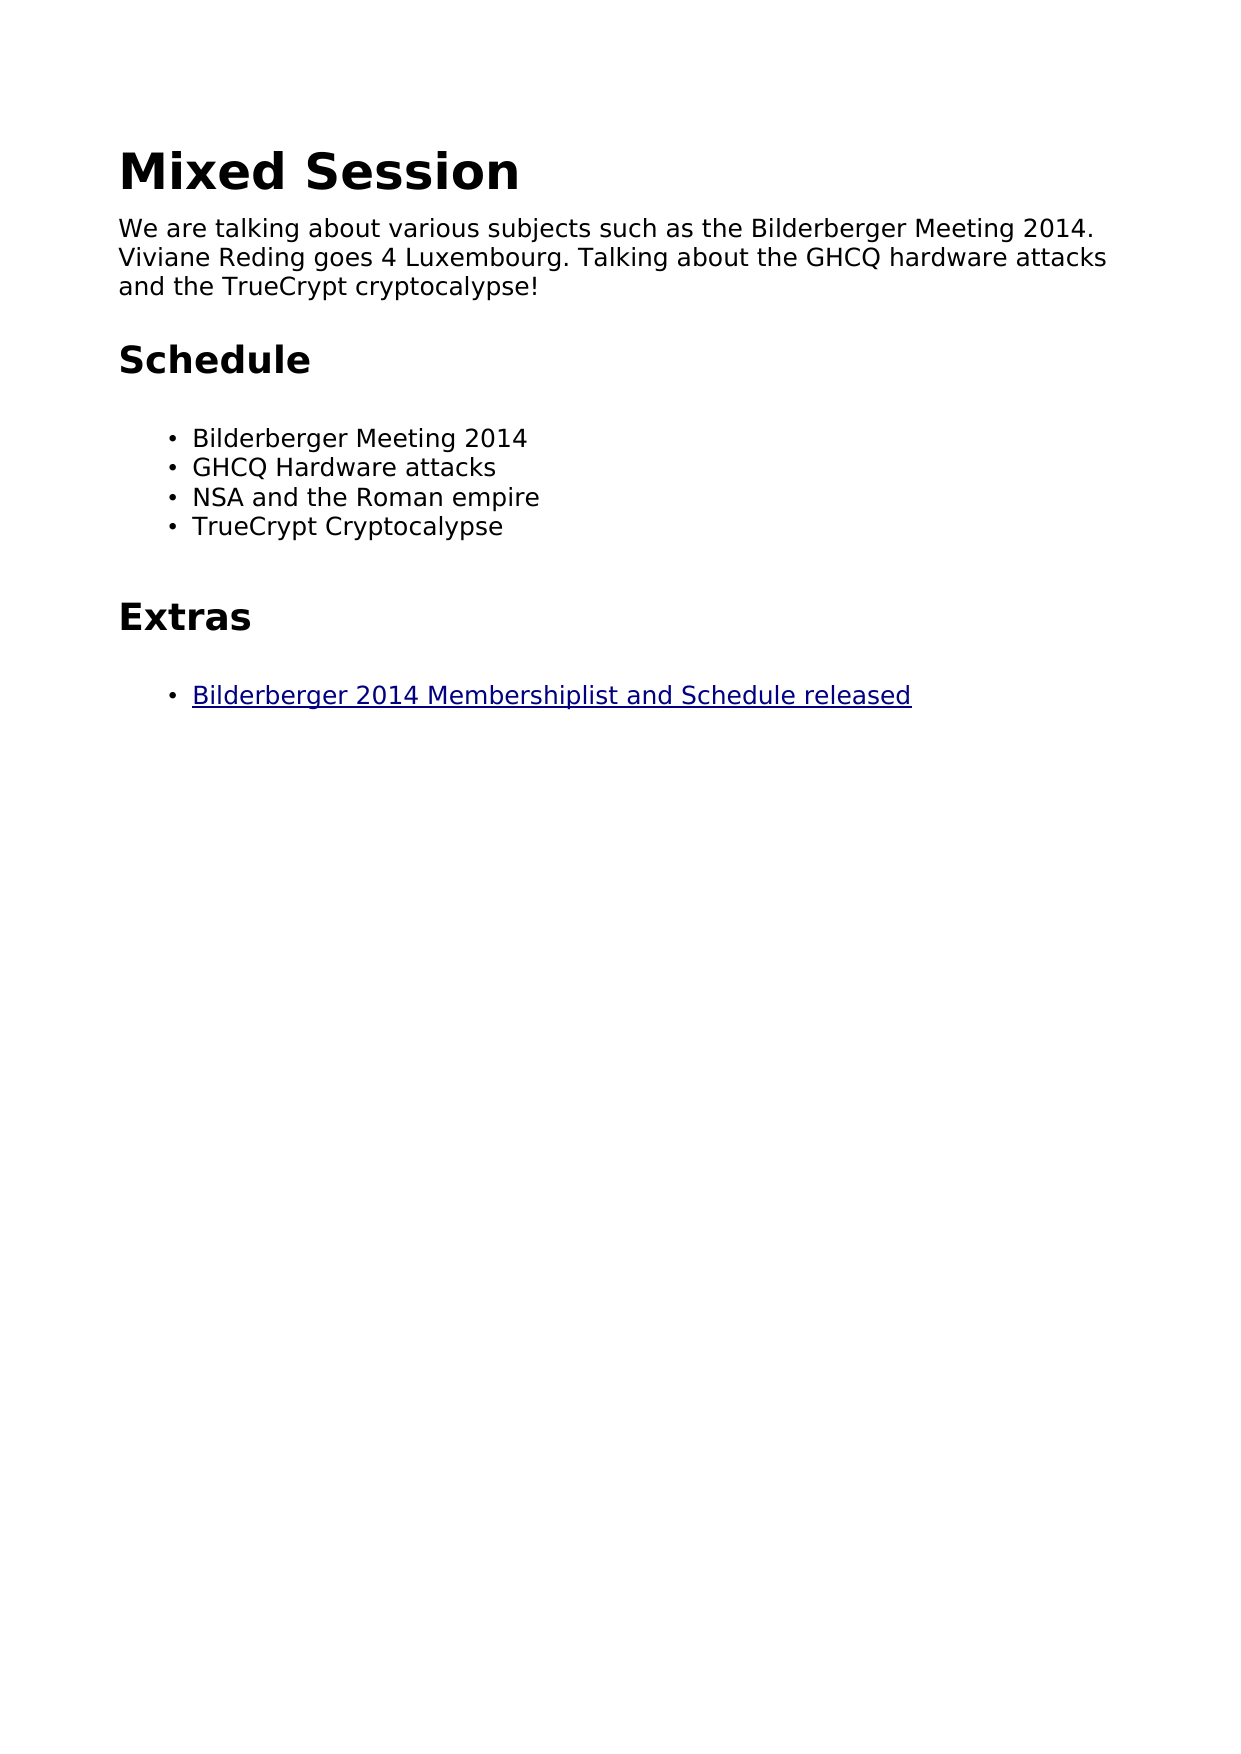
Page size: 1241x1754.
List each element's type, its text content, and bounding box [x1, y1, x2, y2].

subtitle Schedule [118, 339, 1122, 382]
list Bilderberger 2014 Membershiplist and Schedule released [177, 681, 1122, 710]
list Bilderberger Meeting 2014 [177, 424, 1122, 454]
text We are talking about various subjects such as the Bilderberger Meeting 2014. Viviane Reding goes 4 Luxembourg. Talking about the GHCQ hardware attacks and the TrueCrypt cryptocalypse! [118, 214, 1122, 301]
list TrueCrypt Cryptocalypse [177, 512, 1122, 541]
list NSA and the Roman empire [177, 483, 1122, 512]
subtitle Extras [118, 596, 1122, 639]
subtitle Mixed Session [118, 143, 1122, 201]
list GHCQ Hardware attacks [177, 454, 1122, 483]
